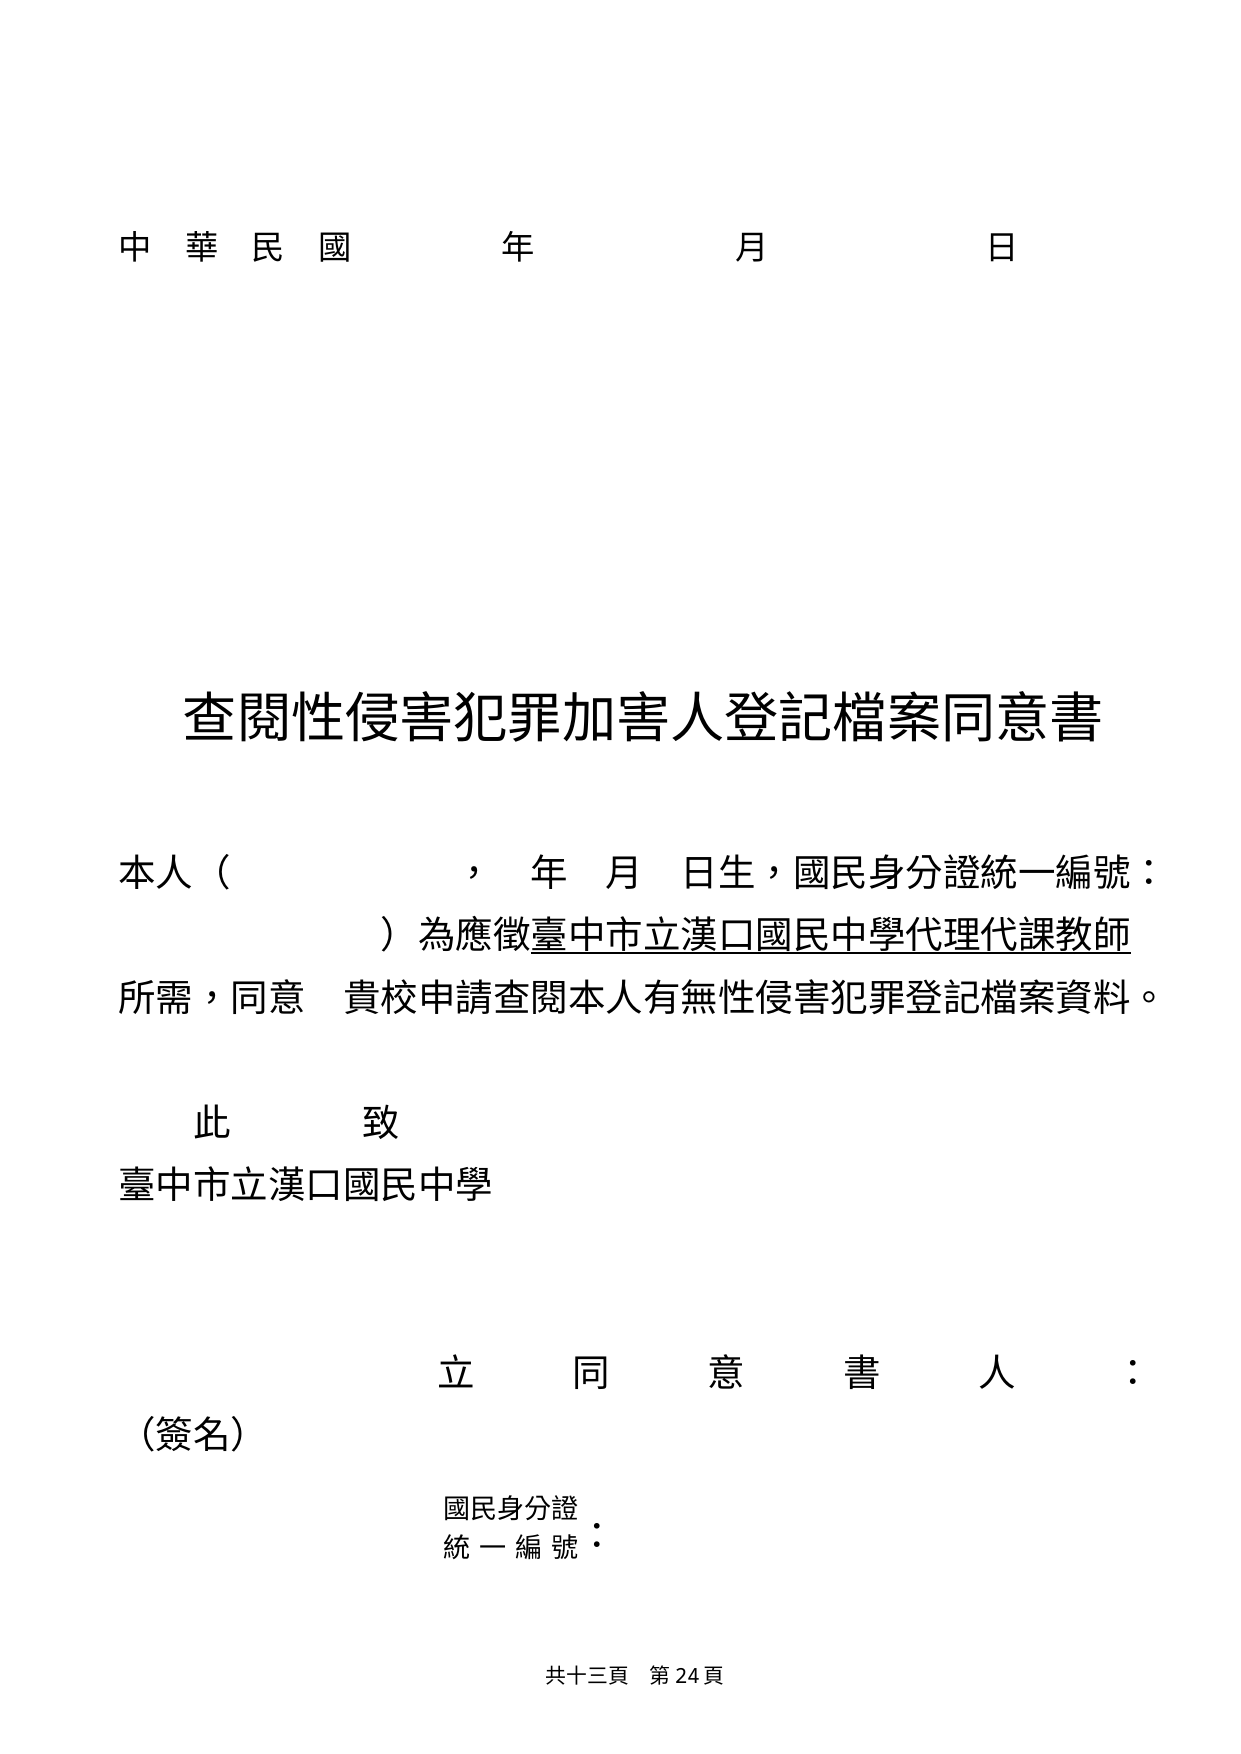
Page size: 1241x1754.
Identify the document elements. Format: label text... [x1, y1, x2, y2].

text 中 華 民 國 年 月 日 [118, 203, 1152, 266]
text 查閱性侵害犯罪加害人登記檔案同意書 [118, 641, 1168, 766]
text 臺中市立漢口國民中學 [118, 1141, 1152, 1203]
text 立同意書人： （簽名） [118, 1328, 1152, 1453]
text 國民身分證統一編號： [118, 1453, 1152, 1578]
text 本人（ ， 年 月 日生，國民身分證統一編號： ）為應徵臺中市立漢口國民中學代理代課教師所需，同意 貴校申請查閱本人有無性侵害犯罪登記檔案資料。 [118, 828, 1152, 1016]
text 此 致 [118, 1078, 1152, 1141]
